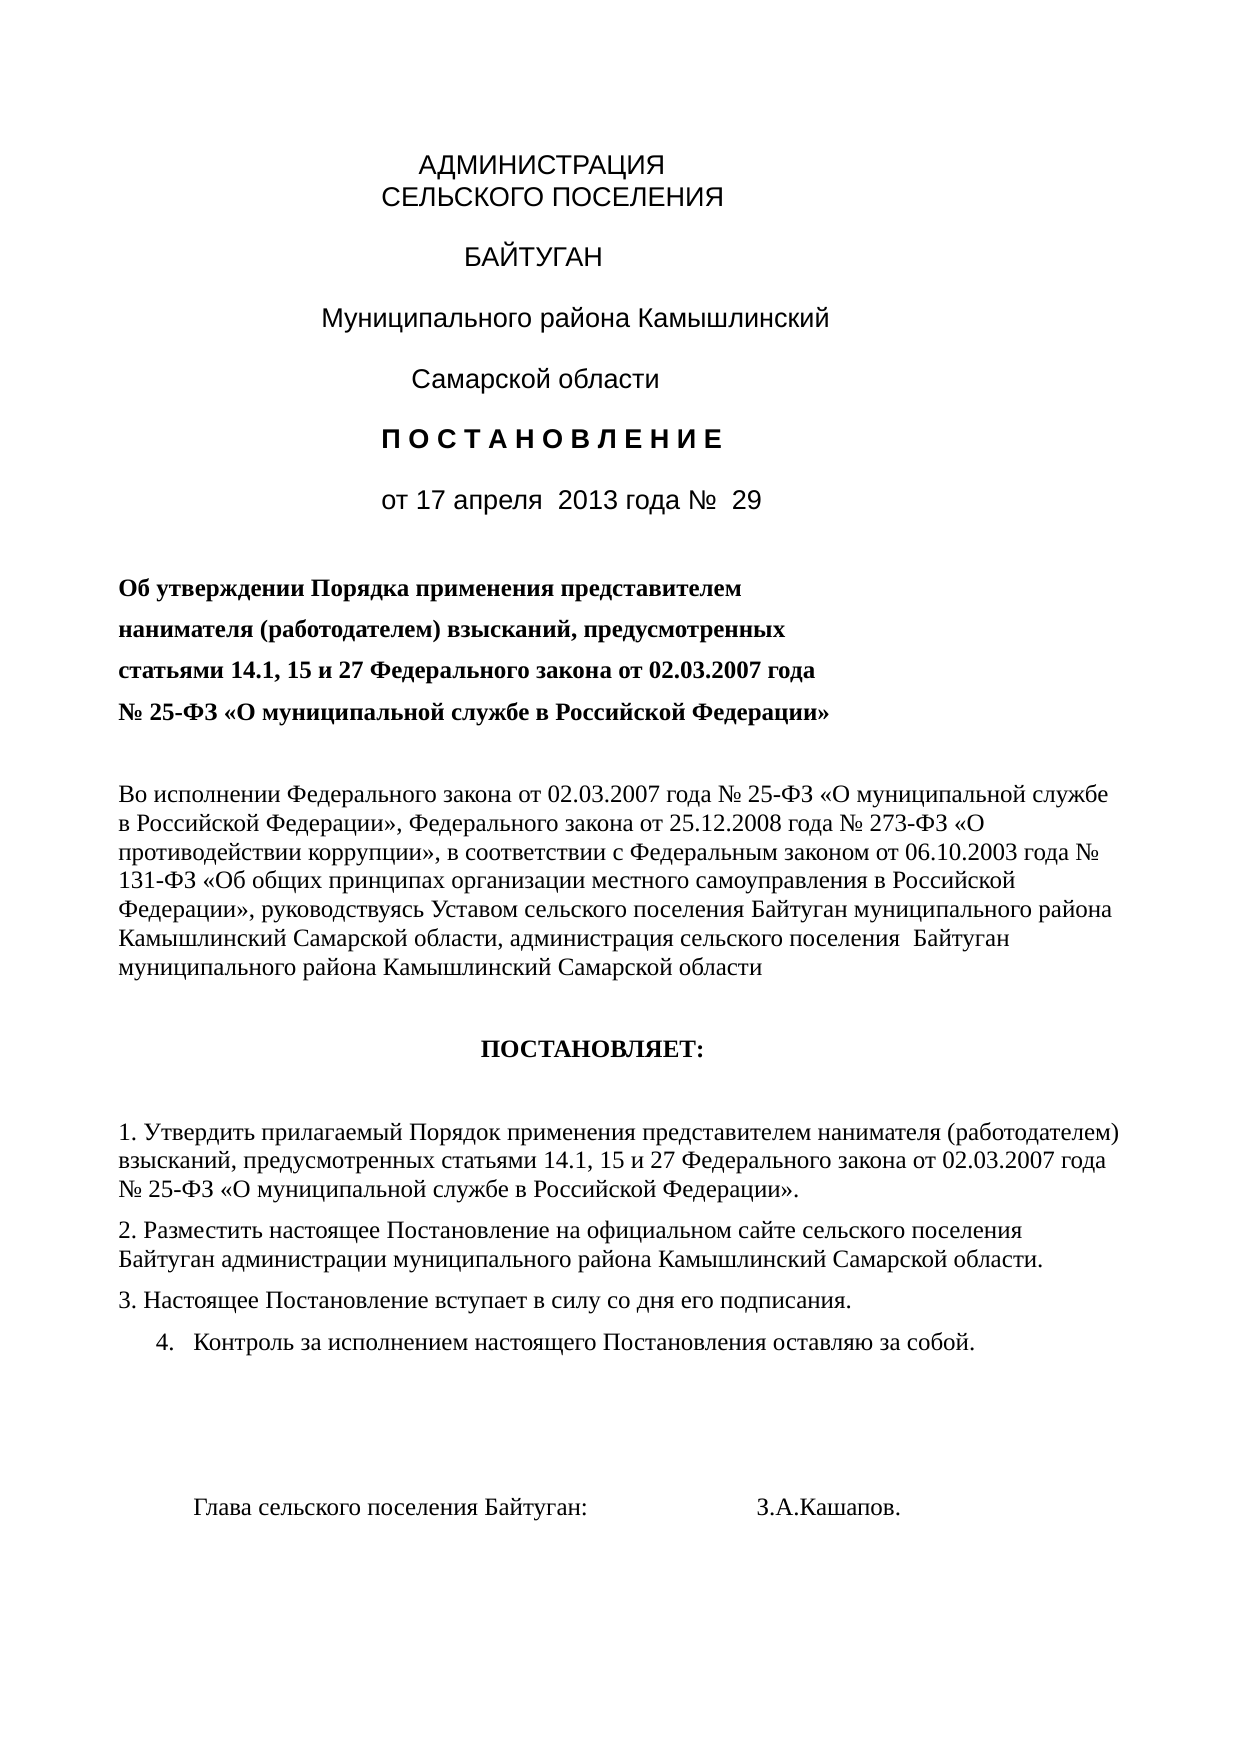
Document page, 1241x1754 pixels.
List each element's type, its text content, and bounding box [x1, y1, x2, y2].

text статьями 14.1, 15 и 27 Федерального закона от 02.03.2007 года [118, 655, 1122, 684]
subtitle СЕЛЬСКОГО ПОСЕЛЕНИЯ [118, 181, 1122, 212]
text Глава сельского поселения Байтуган: З.А.Кашапов. [118, 1492, 1122, 1520]
text АДМИНИСТРАЦИЯ [118, 149, 1122, 181]
text 3. Настоящее Постановление вступает в силу со дня его подписания. [118, 1285, 1122, 1314]
text 1. Утвердить прилагаемый Порядок применения представителем нанимателя (работодателем) взысканий, предусмотренных статьями 14.1, 15 и 27 Федерального закона от 02.03.2007 года № 25-ФЗ «О муниципальной службе в Российской Федерации». [118, 1117, 1122, 1203]
text Во исполнении Федерального закона от 02.03.2007 года № 25-ФЗ «О муниципальной службе в Российской Федерации», Федерального закона от 25.12.2008 года № 273-ФЗ «О противодействии коррупции», в соответствии с Федеральным законом от 06.10.2003 года № 131-ФЗ «Об общих принципах организации местного самоуправления в Российской Федерации», руководствуясь Уставом сельского поселения Байтуган муниципального района Камышлинский Самарской области, администрация сельского поселения Байтуган муниципального района Камышлинский Самарской области [118, 779, 1122, 980]
text ПОСТАНОВЛЯЕТ: [118, 1034, 1122, 1063]
text от 17 апреля 2013 года № 29 [118, 484, 1122, 515]
text № 25-ФЗ «О муниципальной службе в Российской Федерации» [118, 697, 1122, 725]
subtitle БАЙТУГАН [118, 241, 1122, 272]
subtitle П О С Т А Н О В Л Е Н И Е [118, 423, 1122, 455]
subtitle Муниципального района Камышлинский [118, 302, 1122, 333]
list Контроль за исполнением настоящего Постановления оставляю за собой. [156, 1327, 1122, 1355]
text нанимателя (работодателем) взысканий, предусмотренных [118, 614, 1122, 643]
text Об утверждении Порядка применения представителем [118, 573, 1122, 602]
text 2. Разместить настоящее Постановление на официальном сайте сельского поселения Байтуган администрации муниципального района Камышлинский Самарской области. [118, 1215, 1122, 1273]
subtitle Самарской области [118, 363, 1122, 394]
